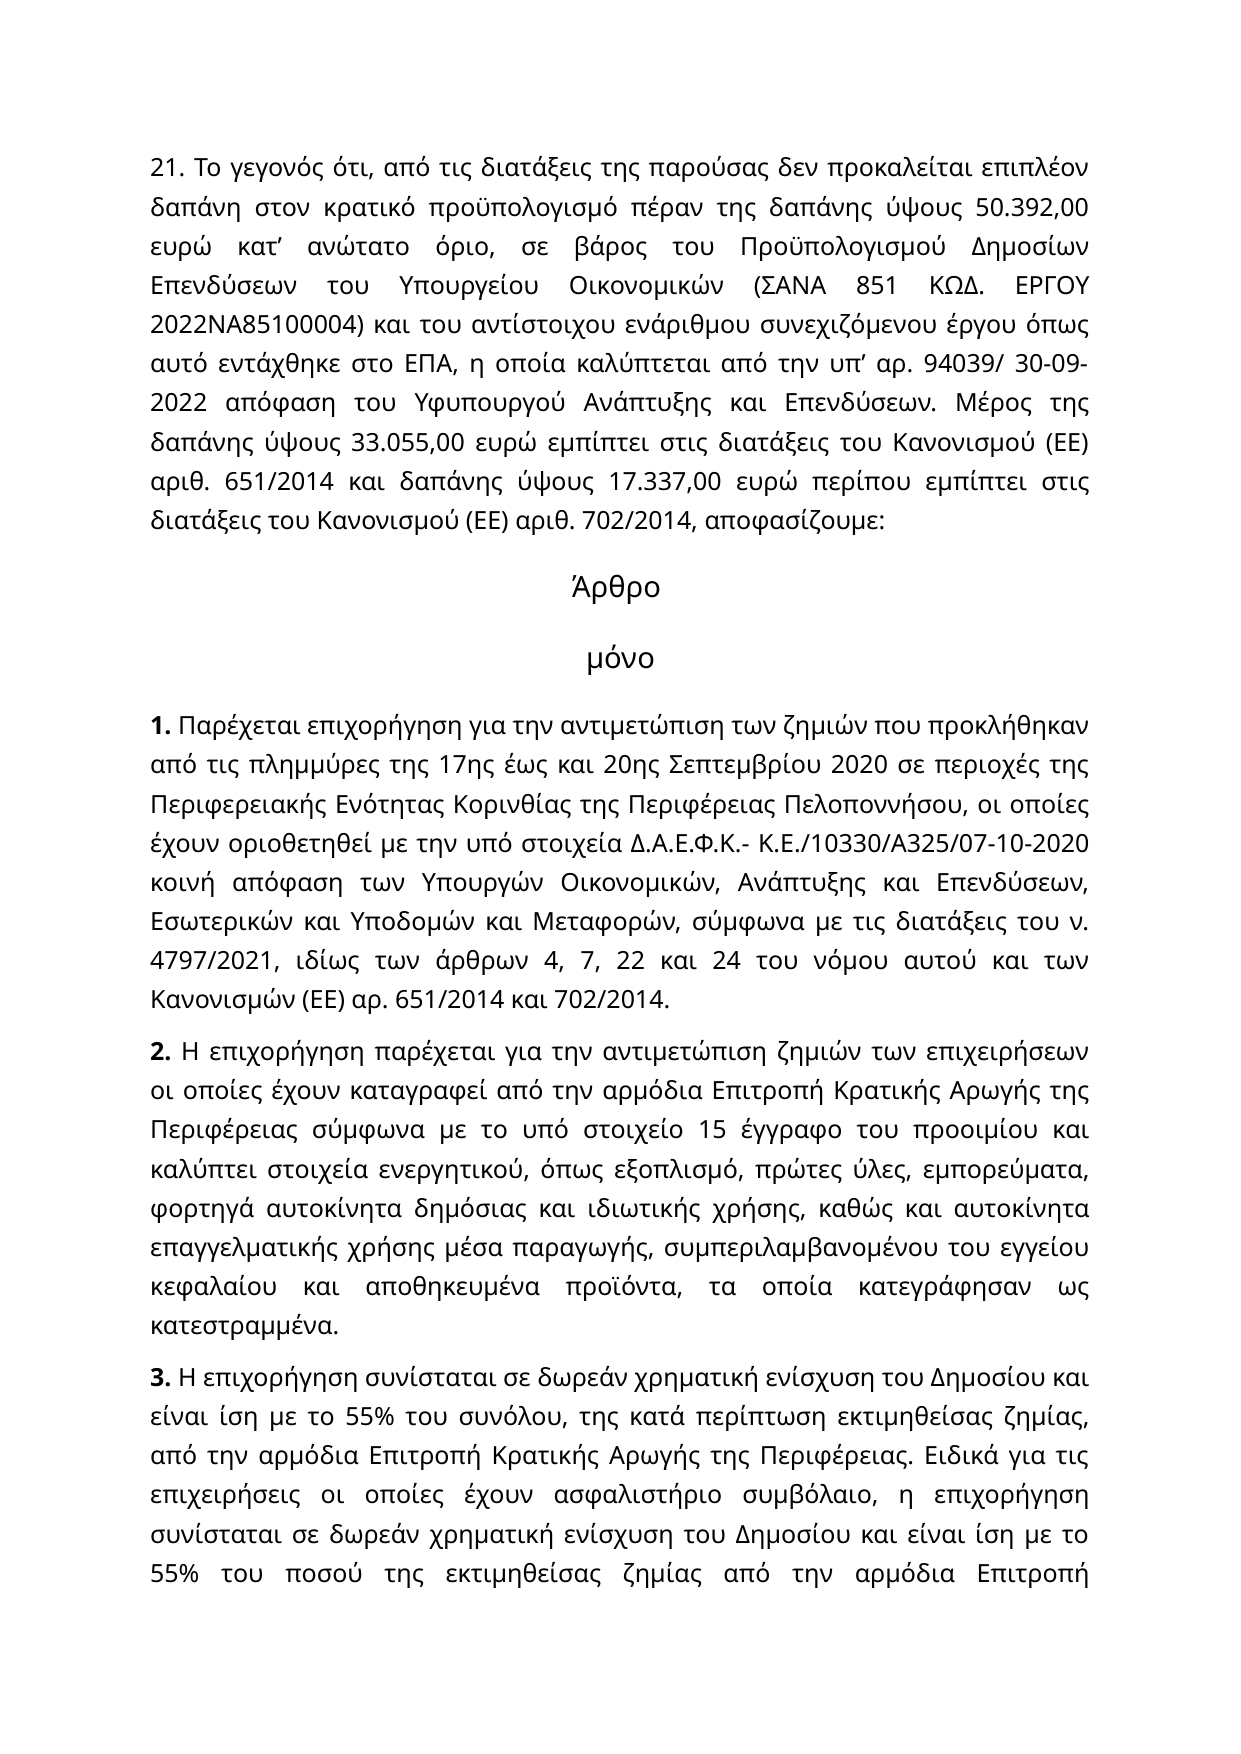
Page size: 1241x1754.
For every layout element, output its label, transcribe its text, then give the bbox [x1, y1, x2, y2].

text 2. Η επιχορήγηση παρέχεται για την αντιμετώπιση ζημιών των επιχειρήσεων οι οποίες έχουν καταγραφεί από την αρμόδια Επιτροπή Κρατικής Αρωγής της Περιφέρειας σύμφωνα με το υπό στοιχείο 15 έγγραφο του προοιμίου και καλύπτει στοιχεία ενεργητικού, όπως εξοπλισμό, πρώτες ύλες, εμπορεύματα, φορτηγά αυτοκίνητα δημόσιας και ιδιωτικής χρήσης, καθώς και αυτοκίνητα επαγγελματικής χρήσης μέσα παραγωγής, συμπεριλαμβανομένου του εγγείου κεφαλαίου και αποθηκευμένα προϊόντα, τα οποία κατεγράφησαν ως κατεστραμμένα. [150, 1034, 1090, 1342]
text 21. Το γεγονός ότι, από τις διατάξεις της παρούσας δεν προκαλείται επιπλέον δαπάνη στον κρατικό προϋπολογισμό πέραν της δαπάνης ύψους 50.392,00 ευρώ κατ’ ανώτατο όριο, σε βάρος του Προϋπολογισμού Δημοσίων Επενδύσεων του Υπουργείου Οικονομικών (ΣΑΝΑ 851 ΚΩΔ. ΕΡΓΟΥ 2022ΝΑ85100004) και του αντίστοιχου ενάριθμου συνεχιζόμενου έργου όπως αυτό εντάχθηκε στο ΕΠΑ, η οποία καλύπτεται από την υπ’ αρ. 94039/ 30-09-2022 απόφαση του Υφυπουργού Ανάπτυξης και Επενδύσεων. Μέρος της δαπάνης ύψους 33.055,00 ευρώ εμπίπτει στις διατάξεις του Κανονισμού (ΕΕ) αριθ. 651/2014 και δαπάνης ύψους 17.337,00 ευρώ περίπου εμπίπτει στις διατάξεις του Κανονισμού (ΕΕ) αριθ. 702/2014, αποφασίζουμε: [150, 150, 1090, 537]
subtitle μόνο [150, 637, 1090, 677]
text 1. Παρέχεται επιχορήγηση για την αντιμετώπιση των ζημιών που προκλήθηκαν από τις πλημμύρες της 17ης έως και 20ης Σεπτεμβρίου 2020 σε περιοχές της Περιφερειακής Ενότητας Κορινθίας της Περιφέρειας Πελοποννήσου, οι οποίες έχουν οριοθετηθεί με την υπό στοιχεία Δ.Α.Ε.Φ.Κ.- Κ.Ε./10330/Α325/07-10-2020 κοινή απόφαση των Υπουργών Οικονομικών, Ανάπτυξης και Επενδύσεων, Εσωτερικών και Υποδομών και Μεταφορών, σύμφωνα με τις διατάξεις του ν. 4797/2021, ιδίως των άρθρων 4, 7, 22 και 24 του νόμου αυτού και των Κανονισμών (ΕΕ) αρ. 651/2014 και 702/2014. [150, 708, 1090, 1016]
text 3. Η επιχορήγηση συνίσταται σε δωρεάν χρηματική ενίσχυση του Δημοσίου και είναι ίση με το 55% του συνόλου, της κατά περίπτωση εκτιμηθείσας ζημίας, από την αρμόδια Επιτροπή Κρατικής Αρωγής της Περιφέρειας. Ειδικά για τις επιχειρήσεις οι οποίες έχουν ασφαλιστήριο συμβόλαιο, η επιχορήγηση συνίσταται σε δωρεάν χρηματική ενίσχυση του Δημοσίου και είναι ίση με το 55% του ποσού της εκτιμηθείσας ζημίας από την αρμόδια Επιτροπή [150, 1359, 1090, 1589]
subtitle Άρθρο [150, 567, 1090, 606]
